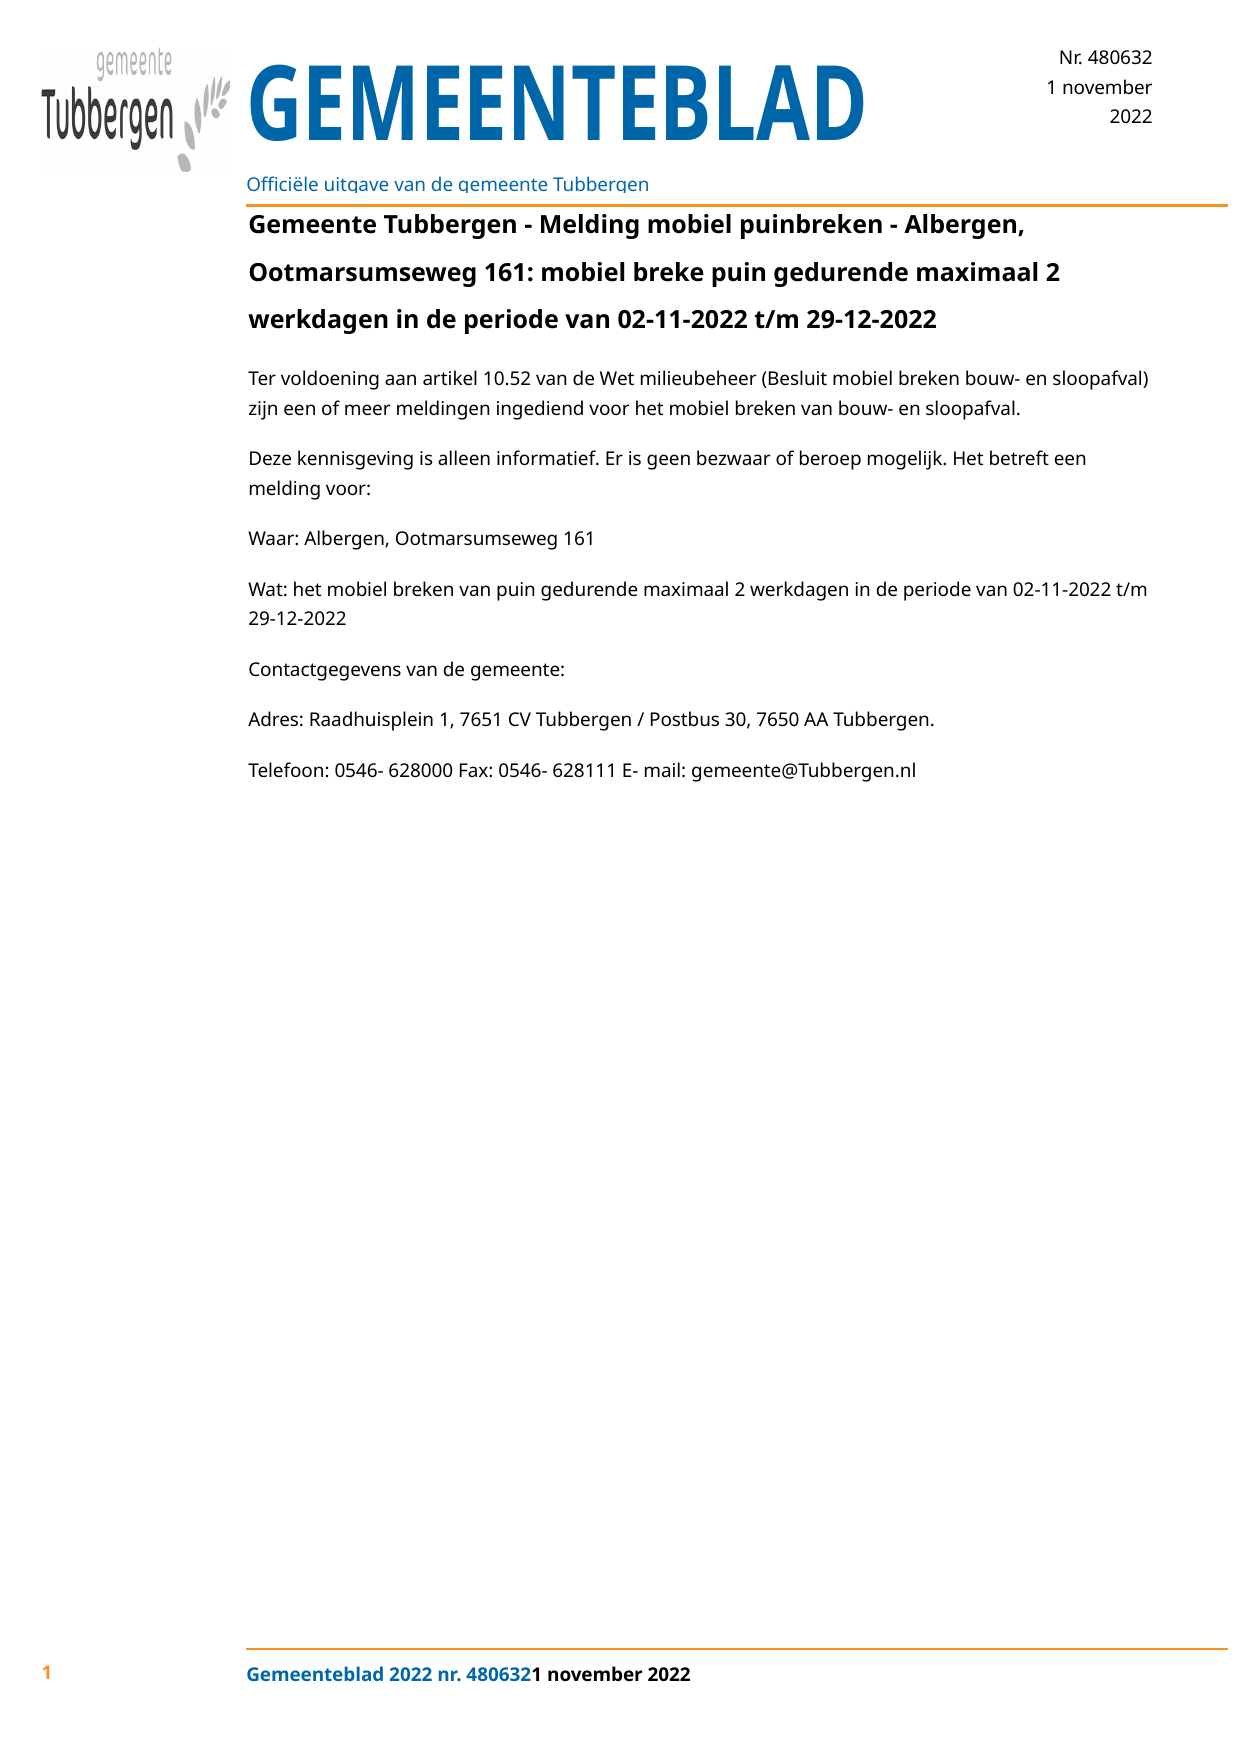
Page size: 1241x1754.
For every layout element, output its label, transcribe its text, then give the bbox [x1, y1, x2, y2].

text Wat: het mobiel breken van puin gedurende maximaal 2 werkdagen in de periode van 02-11-2022 t/m 29-12-2022 [248, 576, 1152, 631]
text Adres: Raadhuisplein 1, 7651 CV Tubbergen / Postbus 30, 7650 AA Tubbergen. [248, 706, 1152, 732]
text Waar: Albergen, Ootmarsumseweg 161 [248, 526, 1152, 551]
text Gemeente Tubbergen - Melding mobiel puinbreken - Albergen, Ootmarsumseweg 161: mobiel breke puin gedurende maximaal 2 werkdagen in de periode van 02-11-2022 t/m 29-12-2022 [248, 207, 1152, 336]
text Deze kennisgeving is alleen informatief. Er is geen bezwaar of beroep mogelijk. Het betreft een melding voor: [248, 446, 1152, 501]
text Telefoon: 0546- 628000 Fax: 0546- 628111 E- mail: gemeente@Tubbergen.nl [248, 757, 1152, 782]
picture [41, 47, 231, 172]
text Ter voldoening aan artikel 10.52 van de Wet milieubeheer (Besluit mobiel breken bouw- en sloopafval) zijn een of meer meldingen ingediend voor het mobiel breken van bouw- en sloopafval. [248, 366, 1152, 421]
text Contactgegevens van de gemeente: [248, 656, 1152, 682]
